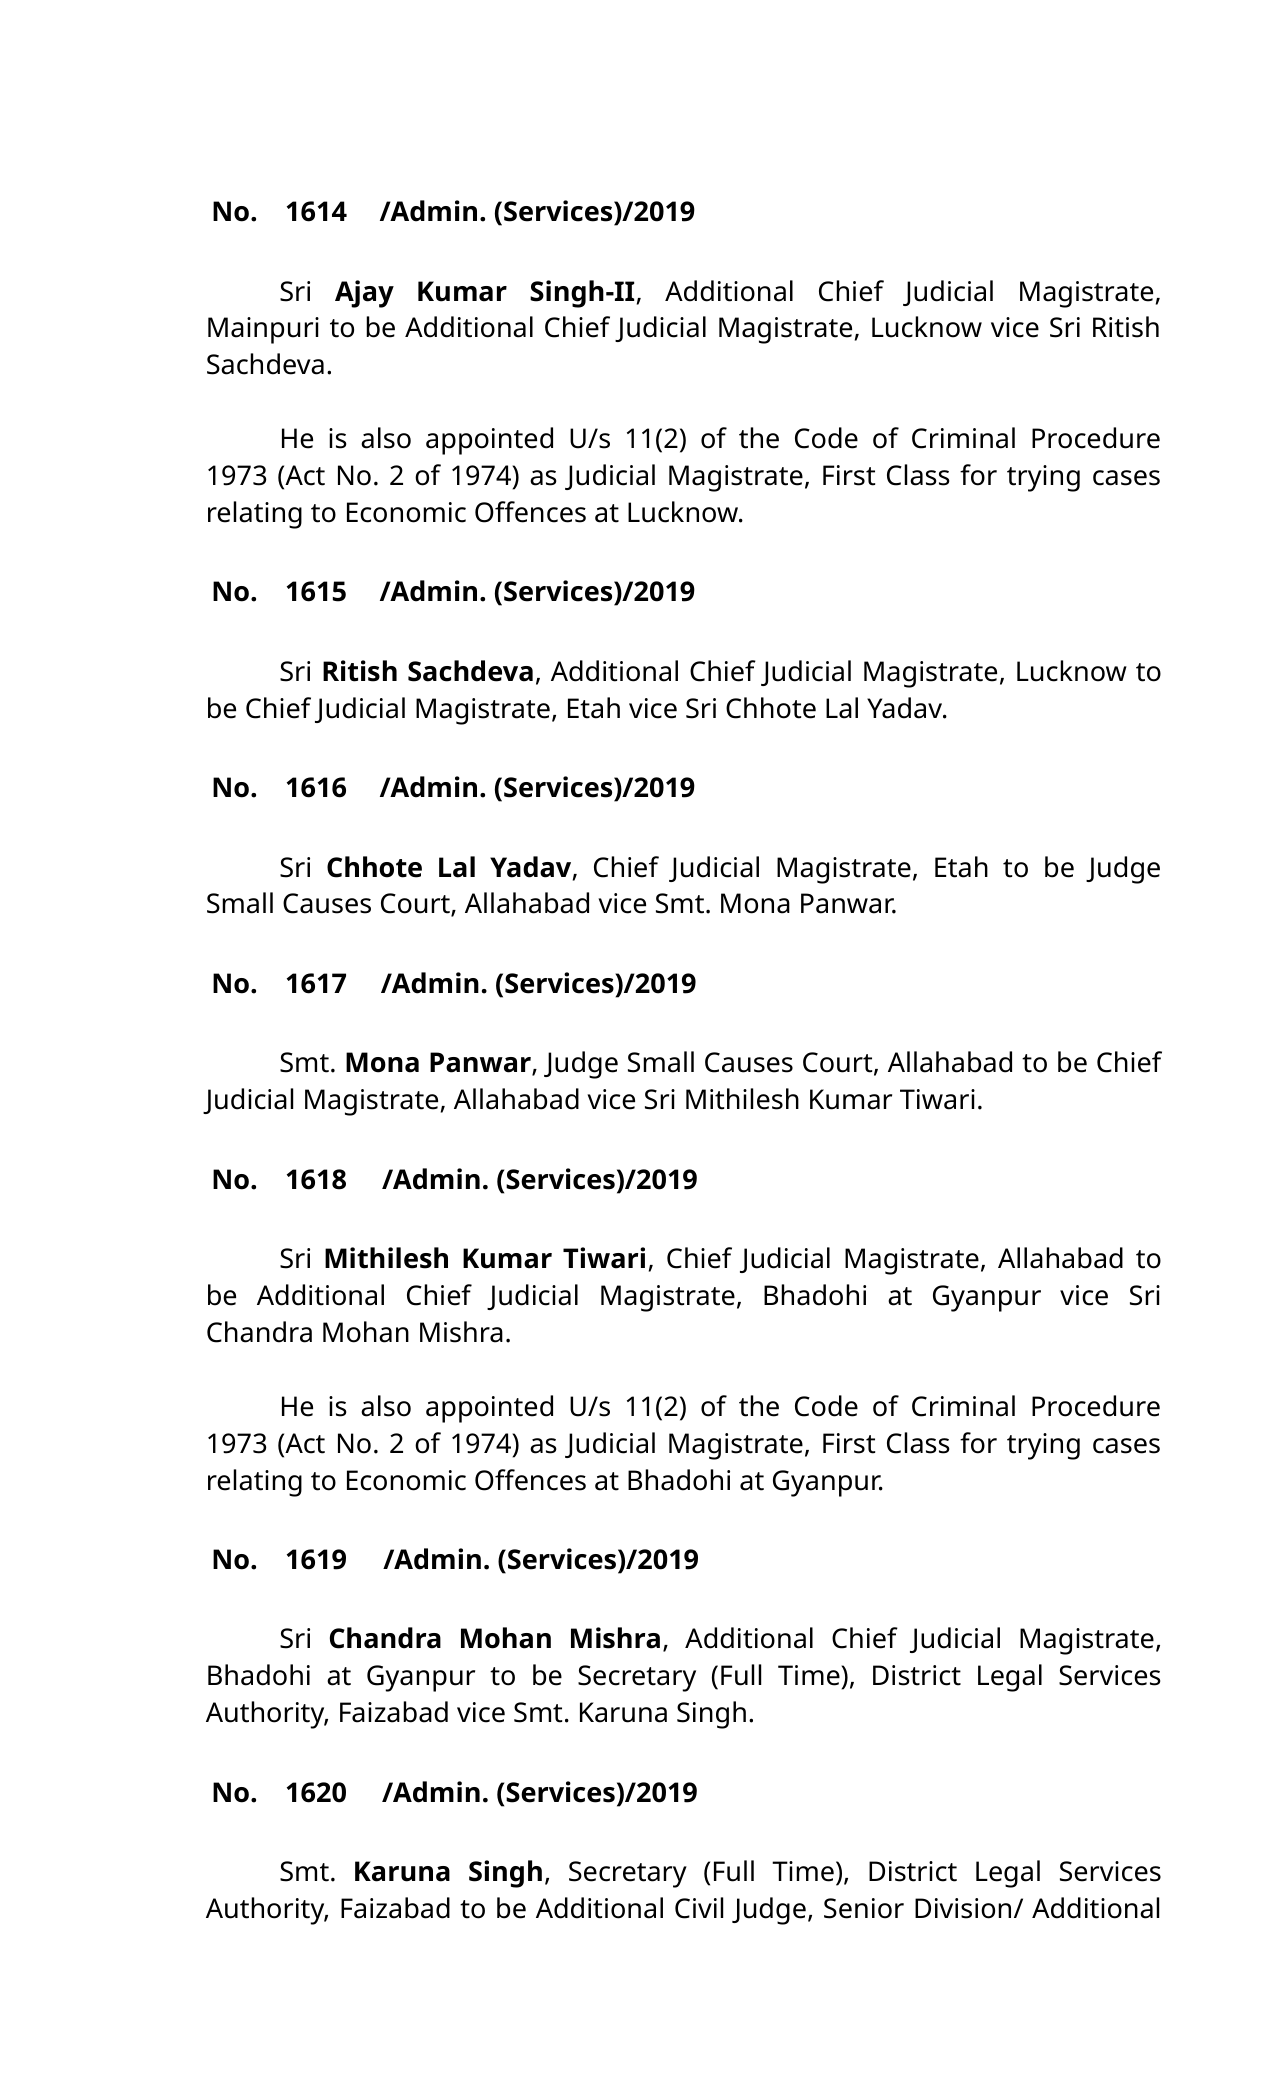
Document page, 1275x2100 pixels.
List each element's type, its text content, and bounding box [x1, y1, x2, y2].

text Sri Ritish Sachdeva, Additional Chief Judicial Magistrate, Lucknow to be Chief Judicial Magistrate, Etah vice Sri Chhote Lal Yadav. [206, 652, 1162, 726]
text Sri Chhote Lal Yadav, Chief Judicial Magistrate, Etah to be Judge Small Causes Court, Allahabad vice Smt. Mona Panwar. [206, 848, 1162, 922]
table_header No. [206, 763, 279, 811]
text Sri Chandra Mohan Mishra, Additional Chief Judicial Magistrate, Bhadohi at Gyanpur to be Secretary (Full Time), District Legal Services Authority, Faizabad vice Smt. Karuna Singh. [206, 1620, 1162, 1731]
table_header /Admin. (Services)/2019 [374, 187, 764, 235]
table_header /Admin. (Services)/2019 [374, 763, 764, 811]
text He is also appointed U/s 11(2) of the Code of Criminal Procedure 1973 (Act No. 2 of 1974) as Judicial Magistrate, First Class for trying cases relating to Economic Offences at Bhadohi at Gyanpur. [206, 1387, 1162, 1498]
text He is also appointed U/s 11(2) of the Code of Criminal Procedure 1973 (Act No. 2 of 1974) as Judicial Magistrate, First Class for trying cases relating to Economic Offences at Lucknow. [206, 419, 1162, 530]
text Sri Ajay Kumar Singh-II, Additional Chief Judicial Magistrate, Mainpuri to be Additional Chief Judicial Magistrate, Lucknow vice Sri Ritish Sachdeva. [206, 272, 1162, 383]
table_header [279, 567, 373, 615]
table_header No. [206, 567, 279, 615]
table_header /Admin. (Services)/2019 [376, 1155, 764, 1203]
text Sri Mithilesh Kumar Tiwari, Chief Judicial Magistrate, Allahabad to be Additional Chief Judicial Magistrate, Bhadohi at Gyanpur vice Sri Chandra Mohan Mishra. [206, 1240, 1162, 1350]
table_header /Admin. (Services)/2019 [374, 567, 764, 615]
table_header [279, 187, 373, 235]
table_header No. [206, 1155, 279, 1203]
table_header /Admin. (Services)/2019 [375, 959, 764, 1007]
table_header [279, 1768, 376, 1816]
table_header [279, 959, 375, 1007]
text Smt. Mona Panwar, Judge Small Causes Court, Allahabad to be Chief Judicial Magistrate, Allahabad vice Sri Mithilesh Kumar Tiwari. [206, 1044, 1162, 1118]
table_header [279, 1535, 377, 1583]
table_header /Admin. (Services)/2019 [376, 1768, 764, 1816]
table_header No. [206, 187, 279, 235]
text Smt. Karuna Singh, Secretary (Full Time), District Legal Services Authority, Faizabad to be Additional Civil Judge, Senior Division/ Additional [206, 1853, 1162, 1926]
table_header No. [206, 1768, 279, 1816]
table_header /Admin. (Services)/2019 [378, 1535, 764, 1583]
table_header [279, 763, 373, 811]
table_header [279, 1155, 376, 1203]
table_header No. [206, 959, 279, 1007]
table_header No. [206, 1535, 279, 1583]
